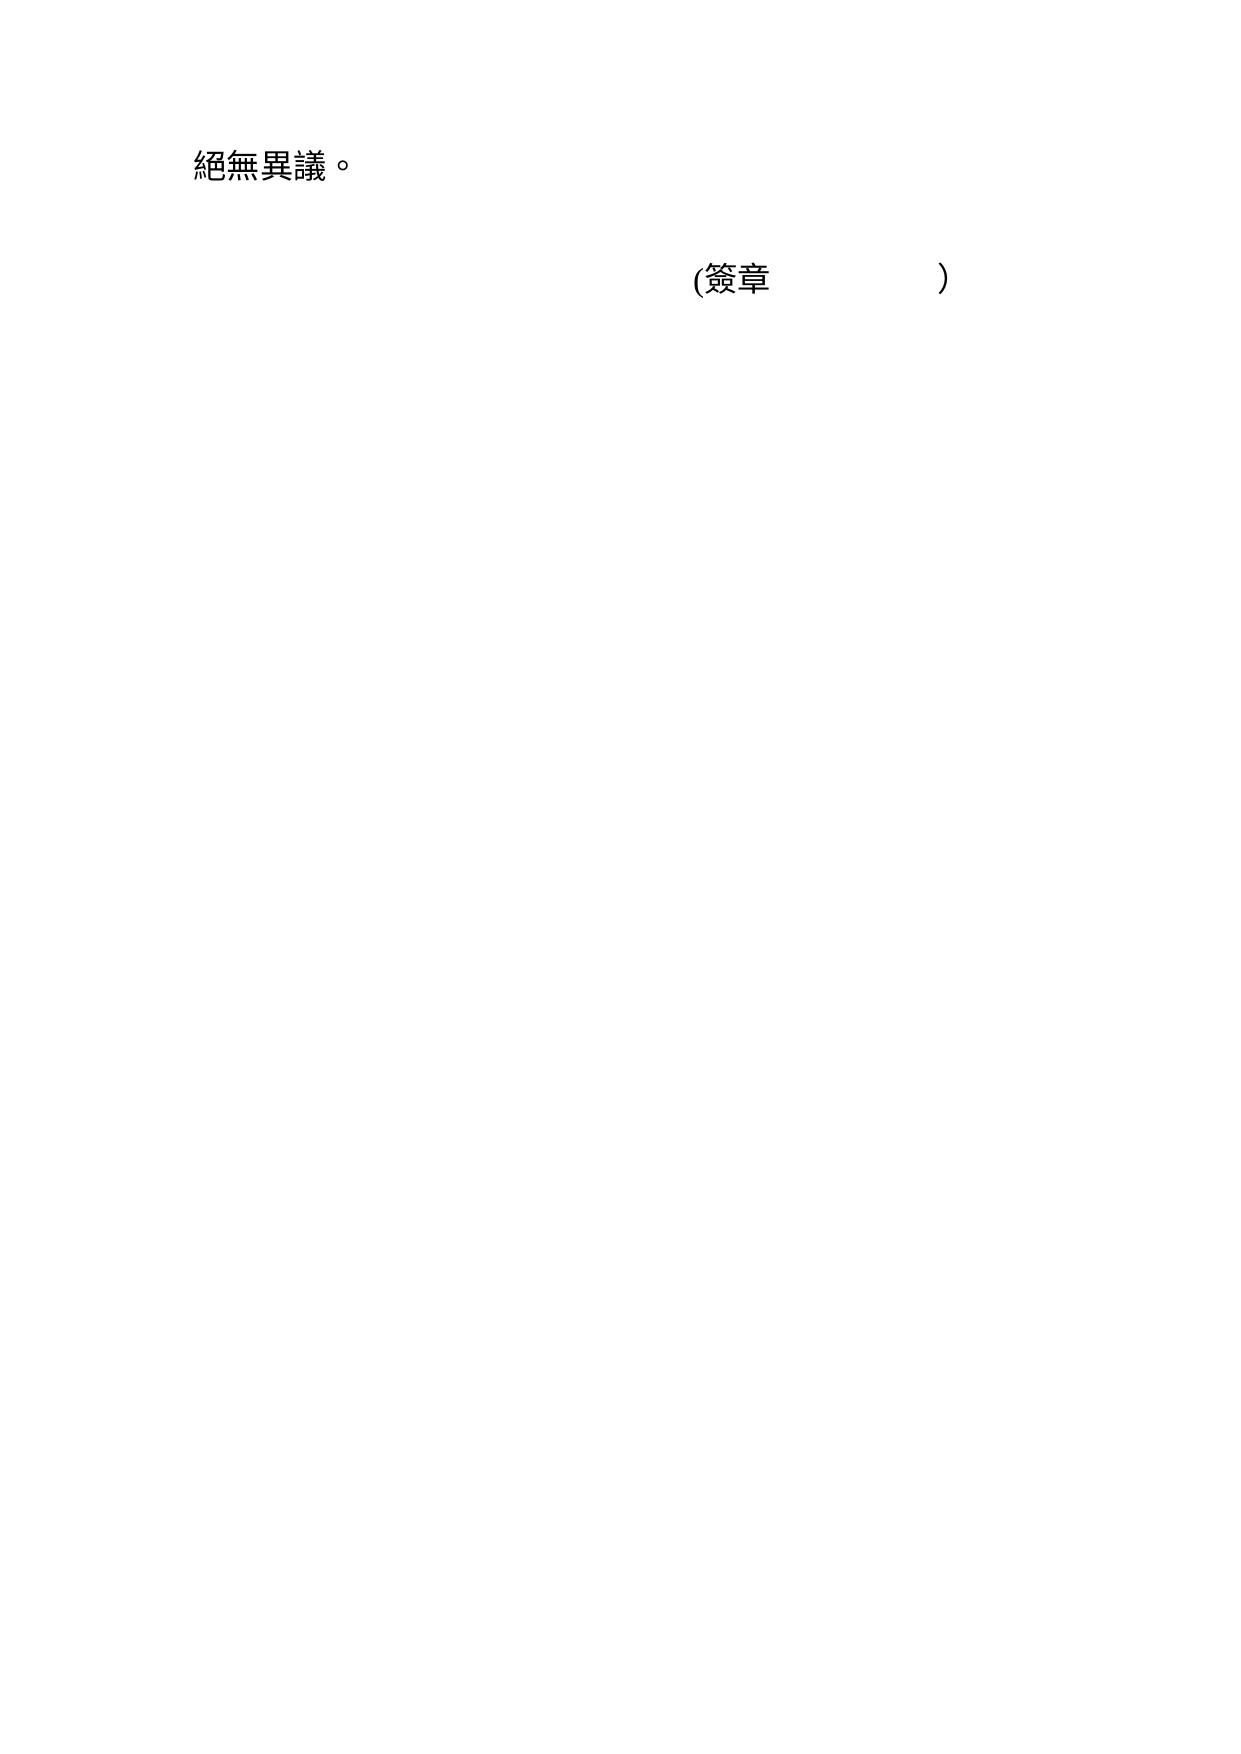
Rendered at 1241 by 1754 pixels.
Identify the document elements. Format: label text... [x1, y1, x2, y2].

text 絕無異議。 [118, 127, 1122, 202]
text (簽章 ） [693, 202, 1122, 314]
